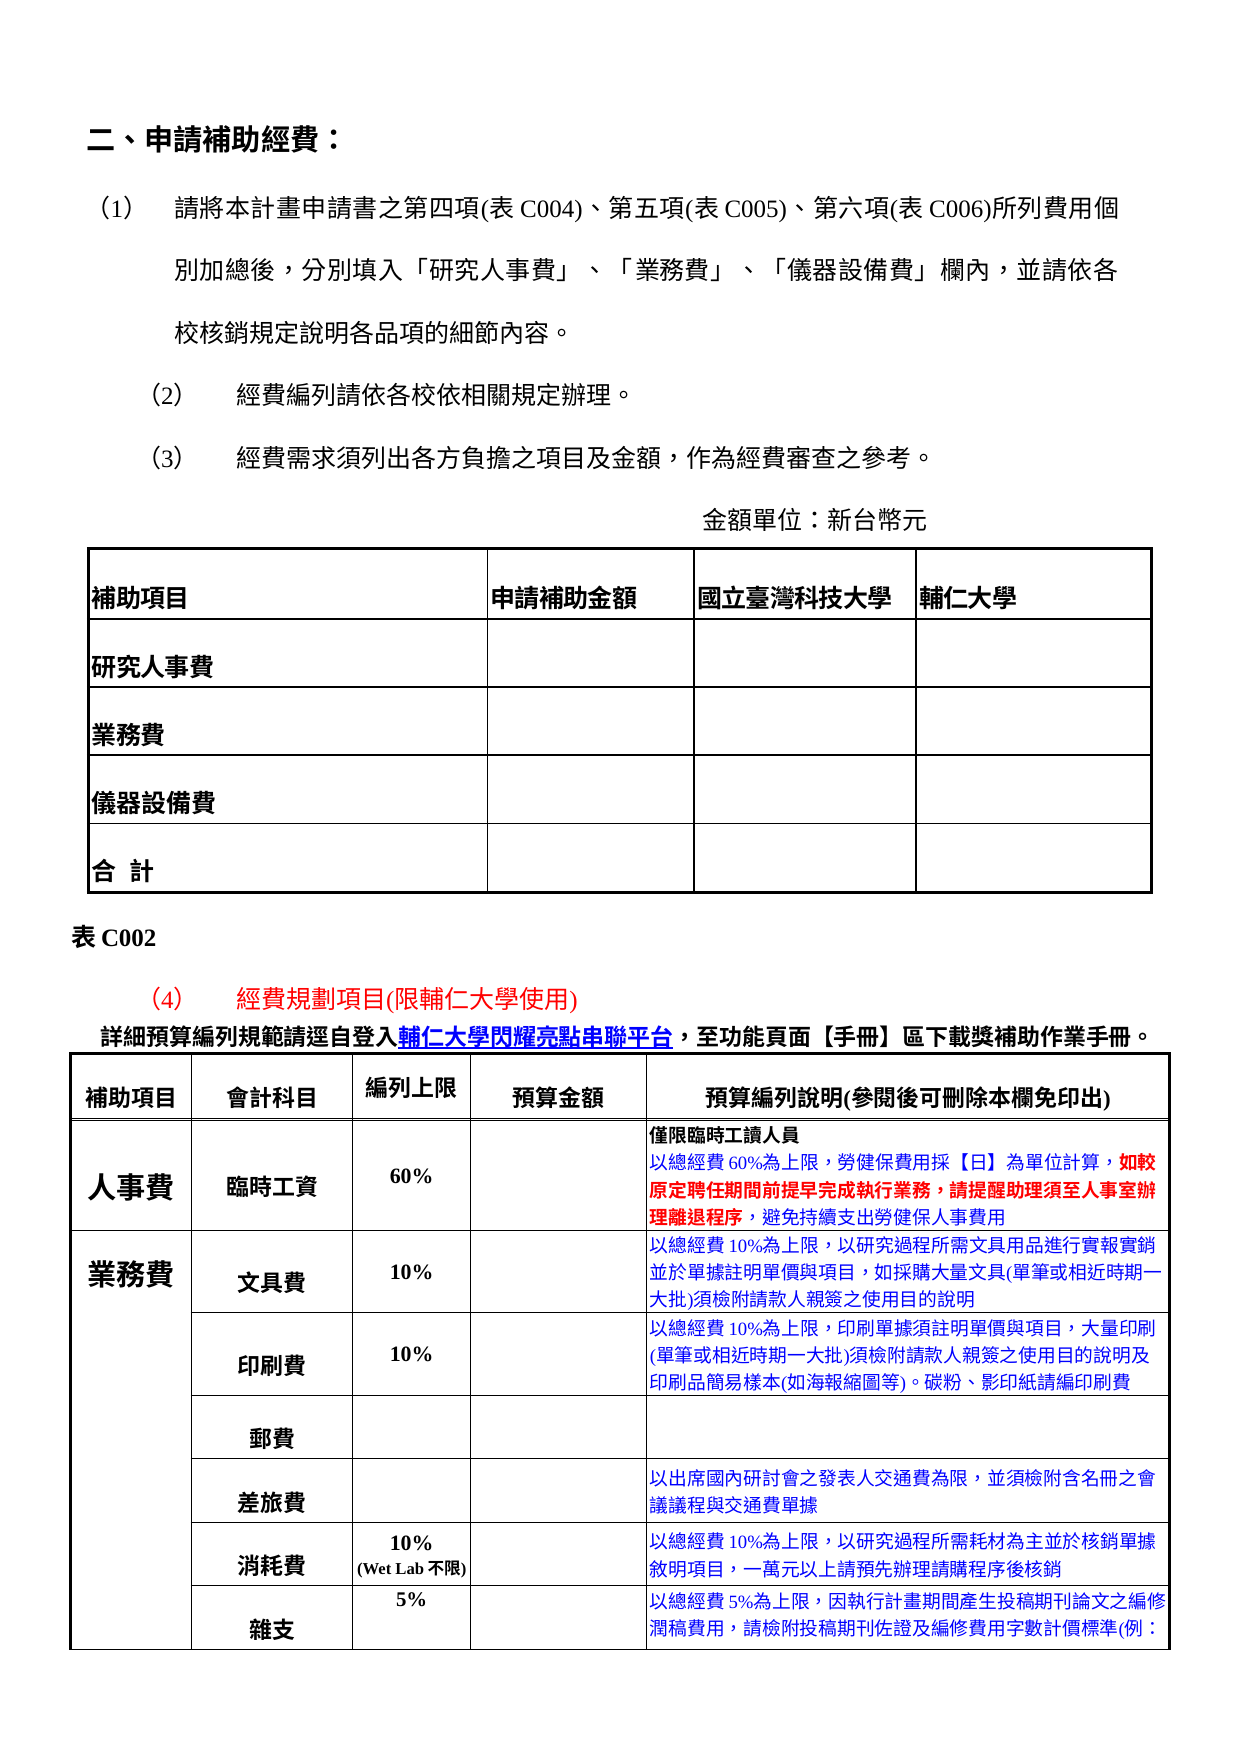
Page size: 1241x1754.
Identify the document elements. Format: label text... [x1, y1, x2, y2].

table_cell [488, 756, 693, 822]
table_cell [353, 1396, 470, 1458]
table_cell 消耗費 [192, 1523, 352, 1585]
table_cell 以總經費10%為上限，以研究過程所需文具用品進行實報實銷並於單據註明單價與項目，如採購大量文具(單筆或相近時期一大批)須檢附請款人親簽之使用目的說明 [647, 1231, 1168, 1312]
table_header 編列上限 [353, 1055, 470, 1118]
table_cell [695, 688, 915, 754]
table_header 會計科目 [192, 1055, 352, 1118]
table_cell [471, 1586, 646, 1649]
table_cell [695, 824, 915, 891]
table_cell 業務費 [72, 1231, 191, 1649]
table_cell 人事費 [72, 1121, 191, 1229]
table_header 補助項目 [72, 1055, 191, 1118]
table_cell 業務費 [90, 688, 487, 754]
table_header 預算編列說明(參閱後可刪除本欄免印出) [647, 1055, 1168, 1118]
table_cell [353, 1459, 470, 1522]
list 經費編列請依各校依相關規定辦理。 [136, 352, 1176, 414]
table_cell [695, 756, 915, 822]
table_cell 印刷費 [192, 1313, 352, 1395]
table_cell 5% [353, 1586, 470, 1649]
table_cell [917, 756, 1150, 822]
table_cell [471, 1121, 646, 1229]
text 表C002 [71, 894, 1169, 956]
table_cell 10% [353, 1313, 470, 1395]
table_cell 以出席國內研討會之發表人交通費為限，並須檢附含名冊之會議議程與交通費單據 [647, 1459, 1168, 1522]
table_cell [471, 1396, 646, 1458]
table_cell 10% (Wet Lab不限) [353, 1523, 470, 1585]
text 二、申請補助經費： [52, 96, 1186, 158]
table_cell [471, 1459, 646, 1522]
table_cell 文具費 [192, 1231, 352, 1312]
table_cell [647, 1396, 1168, 1458]
table_header 預算金額 [471, 1055, 646, 1118]
table_header 輔仁大學 [917, 550, 1150, 618]
table_cell 合 計 [90, 824, 487, 891]
table_cell [471, 1523, 646, 1585]
table_header 申請補助金額 [488, 550, 693, 618]
table_cell 以總經費10%為上限，以研究過程所需耗材為主並於核銷單據敘明項目，一萬元以上請預先辦理請購程序後核銷 [647, 1523, 1168, 1585]
list 經費規劃項目(限輔仁大學使用) [136, 956, 1176, 1019]
table_cell [917, 620, 1150, 686]
table_cell [917, 688, 1150, 754]
table_cell 差旅費 [192, 1459, 352, 1522]
table_cell 僅限臨時工讀人員 以總經費60%為上限，勞健保費用採【日】為單位計算，如較原定聘任期間前提早完成執行業務，請提醒助理須至人事室辦理離退程序，避免持續支出勞健保人事費用 [647, 1121, 1168, 1229]
table_cell [471, 1231, 646, 1312]
list 經費需求須列出各方負擔之項目及金額，作為經費審查之參考。 [136, 414, 1176, 477]
table_cell 研究人事費 [90, 620, 487, 686]
table_cell 郵費 [192, 1396, 352, 1458]
table_cell [488, 688, 693, 754]
table_header 補助項目 [90, 550, 487, 618]
table_header 國立臺灣科技大學 [695, 550, 915, 618]
table_cell [488, 824, 693, 891]
text 金額單位：新台幣元 [114, 477, 1176, 539]
table_cell [917, 824, 1150, 891]
table_cell 儀器設備費 [90, 756, 487, 822]
table_cell 以總經費5%為上限，因執行計畫期間產生投稿期刊論文之編修潤稿費用，請檢附投稿期刊佐證及編修費用字數計價標準(例： [647, 1586, 1168, 1649]
table_cell 雜支 [192, 1586, 352, 1649]
table_cell 臨時工資 [192, 1121, 352, 1229]
table_cell [695, 620, 915, 686]
text 詳細預算編列規範請逕自登入輔仁大學閃耀亮點串聯平台，至功能頁面【手冊】區下載獎補助作業手冊。 [100, 1019, 1176, 1052]
table_cell [471, 1313, 646, 1395]
table_cell [488, 620, 693, 686]
list 請將本計畫申請書之第四項(表C004)、第五項(表C005)、第六項(表C006)所列費用個別加總後，分別填入「研究人事費」、「業務費」、「儀器設備費」欄內，並請依各校核銷規定說明各品項的細節內容。 [85, 164, 1119, 352]
table_cell 10% [353, 1231, 470, 1312]
table_cell 60% [353, 1121, 470, 1229]
table_cell 以總經費10%為上限，印刷單據須註明單價與項目，大量印刷(單筆或相近時期一大批)須檢附請款人親簽之使用目的說明及印刷品簡易樣本(如海報縮圖等)。碳粉、影印紙請編印刷費 [647, 1313, 1168, 1395]
